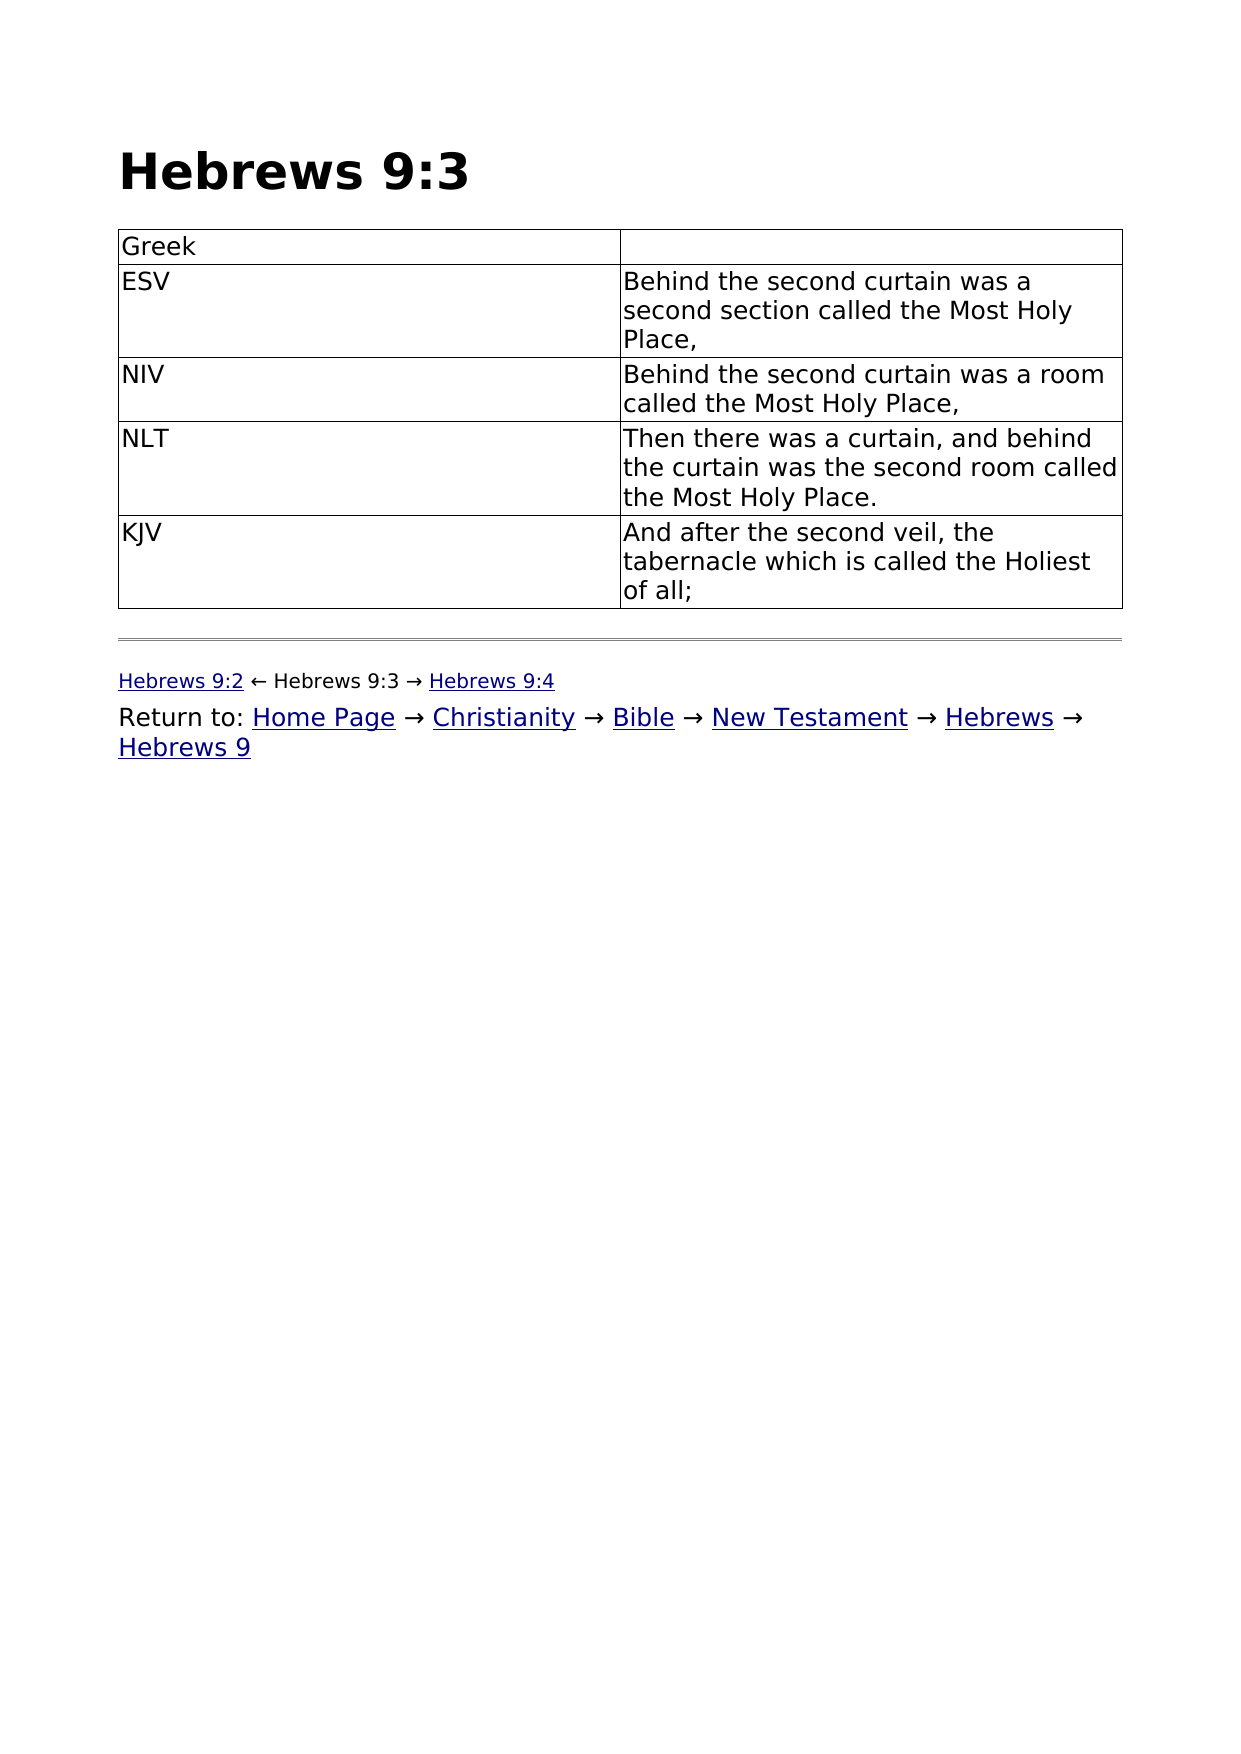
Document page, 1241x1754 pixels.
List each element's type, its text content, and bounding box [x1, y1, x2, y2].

table_header Greek [119, 230, 620, 264]
subtitle Hebrews 9:3 [118, 143, 1122, 201]
table_cell Then there was a curtain, and behind the curtain was the second room called the Most Holy Place. [621, 422, 1122, 515]
table_cell ESV [119, 265, 620, 357]
table_cell KJV [119, 516, 620, 608]
table_cell Behind the second curtain was a room called the Most Holy Place, [621, 358, 1122, 421]
text Hebrews 9:2 ← Hebrews 9:3 → Hebrews 9:4 [118, 669, 1122, 704]
table_cell And after the second veil, the tabernacle which is called the Holiest of all; [621, 516, 1122, 608]
table_cell NIV [119, 358, 620, 421]
table_cell Behind the second curtain was a second section called the Most Holy Place, [621, 265, 1122, 357]
table_cell NLT [119, 422, 620, 515]
table_header [621, 230, 1122, 264]
text Return to: Home Page → Christianity → Bible → New Testament → Hebrews → Hebrews 9 [118, 704, 1122, 762]
